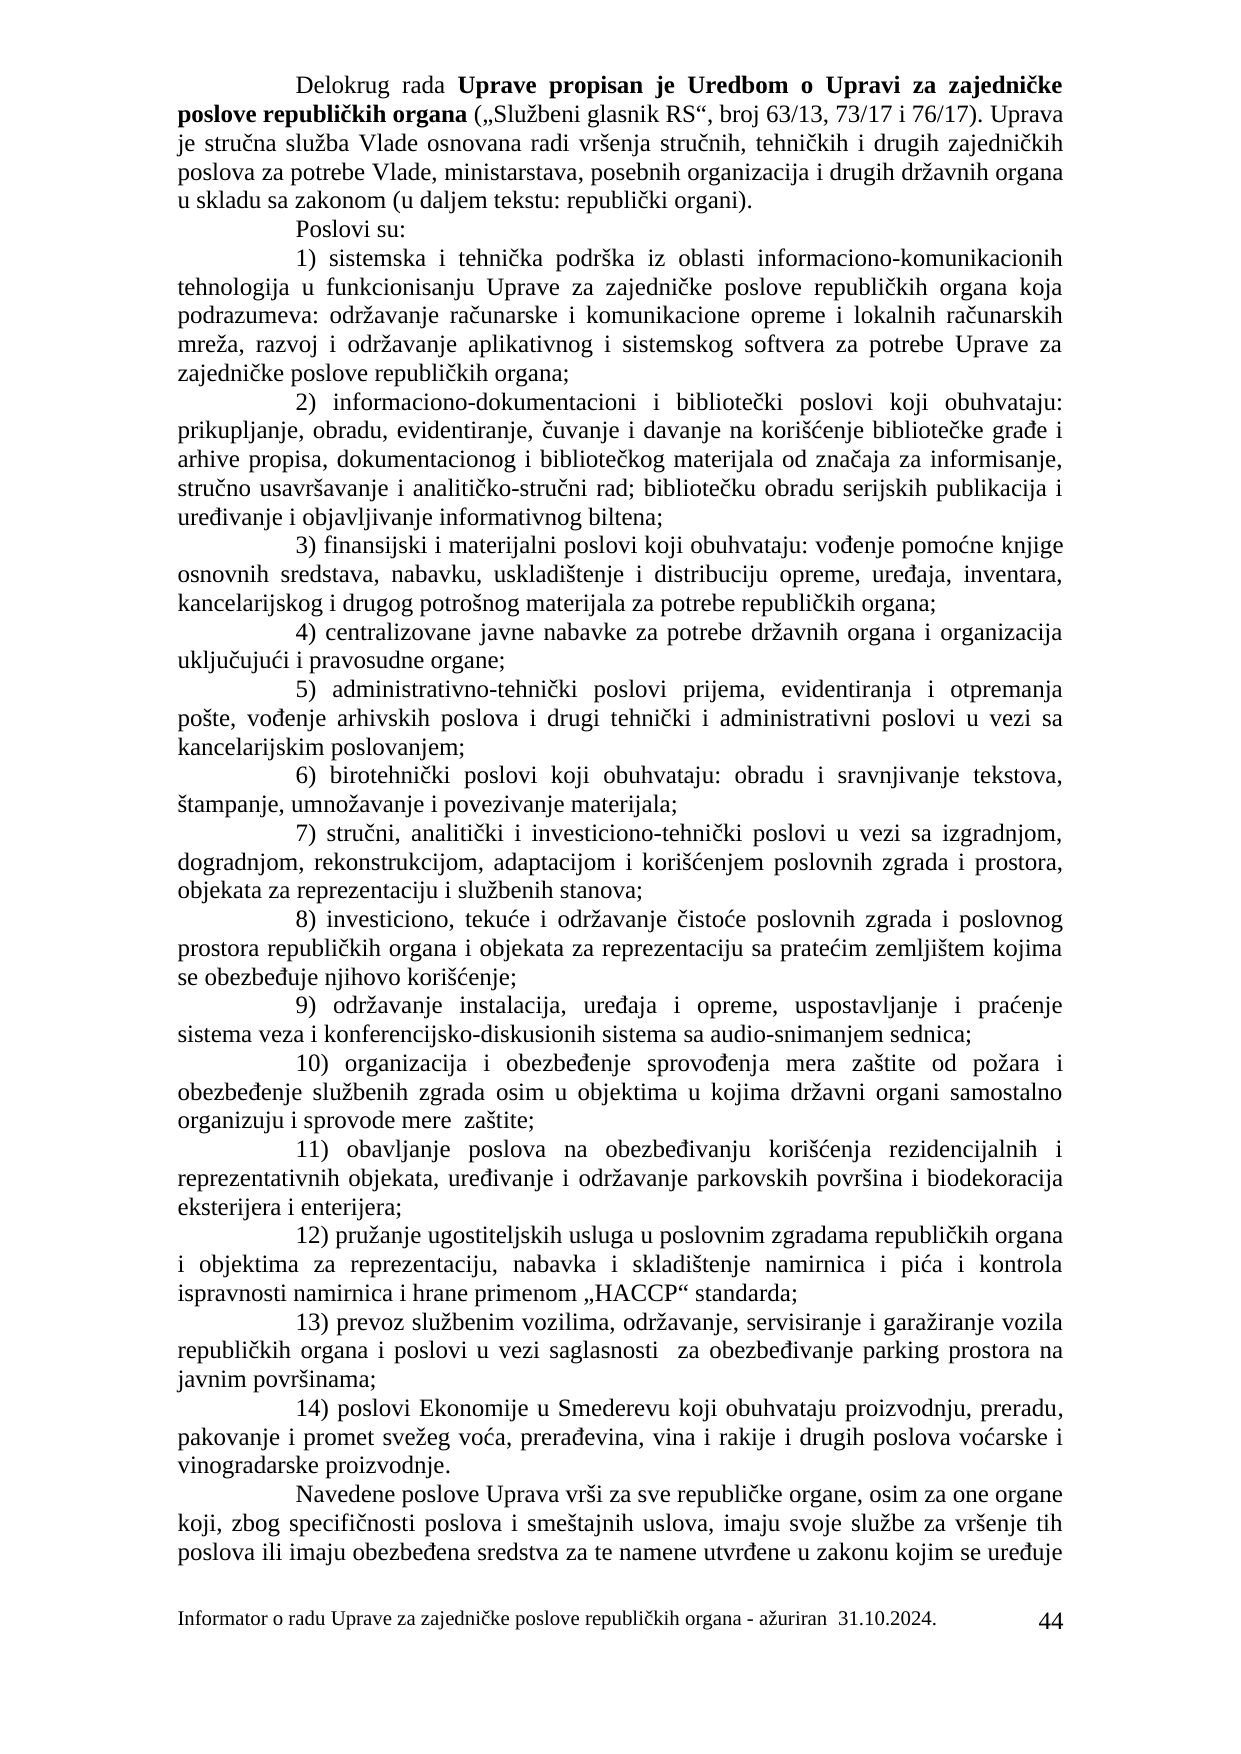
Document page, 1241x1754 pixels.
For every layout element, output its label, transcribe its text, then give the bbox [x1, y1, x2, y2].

text 8) investiciono, tekuće i održavanje čistoće poslovnih zgrada i poslovnog prostora republičkih organa i objekata za reprezentaciju sa pratećim zemlјištem kojima se obezbeđuje njihovo korišćenje; [177, 904, 1063, 990]
text 9) održavanje instalacija, uređaja i opreme, uspostavlјanje i praćenje sistema veza i konferencijsko-diskusionih sistema sa audio-snimanjem sednica; [177, 990, 1063, 1048]
text 3) finansijski i materijalni poslovi koji obuhvataju: vođenje pomoćne knjige osnovnih sredstava, nabavku, uskladištenje i distribuciju opreme, uređaja, inventara, kancelarijskog i drugog potrošnog materijala za potrebe republičkih organa; [177, 530, 1063, 617]
text 14) poslovi Ekonomije u Smederevu koji obuhvataju proizvodnju, preradu, pakovanje i promet svežeg voća, prerađevina, vina i rakije i drugih poslova voćarske i vinogradarske proizvodnje. [177, 1393, 1063, 1479]
text 10) organizacija i obezbeđenje sprovođenja mera zaštite od požara i obezbeđenje službenih zgrada osim u objektima u kojima državni organi samostalno organizuju i sprovode mere zaštite; [177, 1048, 1063, 1134]
text Poslovi su: [177, 214, 1063, 243]
text 7) stručni, analitički i investiciono-tehnički poslovi u vezi sa izgradnjom, dogradnjom, rekonstrukcijom, adaptacijom i korišćenjem poslovnih zgrada i prostora, objekata za reprezentaciju i službenih stanova; [177, 818, 1063, 904]
text 13) prevoz službenim vozilima, održavanje, servisiranje i garažiranje vozila republičkih organa i poslovi u vezi saglasnosti za obezbeđivanje parking prostora na javnim površinama; [177, 1307, 1063, 1393]
text 5) administrativno-tehnički poslovi prijema, evidentiranja i otpremanja pošte, vođenje arhivskih poslova i drugi tehnički i administrativni poslovi u vezi sa kancelarijskim poslovanjem; [177, 674, 1063, 760]
text Delokrug rada Uprave propisan je Uredbom o Upravi za zajedničke poslove republičkih organa („Službeni glasnik RS“, broj 63/13, 73/17 i 76/17). Uprava je stručna služba Vlade osnovana radi vršenja stručnih, tehničkih i drugih zajedničkih poslova za potrebe Vlade, ministarstava, posebnih organizacija i drugih državnih organa u skladu sa zakonom (u dalјem tekstu: republički organi). [177, 70, 1063, 214]
text 11) obavlјanje poslova na obezbeđivanju korišćenja rezidencijalnih i reprezentativnih objekata, uređivanje i održavanje parkovskih površina i biodekoracija eksterijera i enterijera; [177, 1134, 1063, 1220]
text 6) birotehnički poslovi koji obuhvataju: obradu i sravnjivanje tekstova, štampanje, umnožavanje i povezivanje materijala; [177, 760, 1063, 818]
text 4) centralizovane javne nabavke za potrebe državnih organa i organizacija uklјučujući i pravosudne organe; [177, 617, 1063, 674]
text 2) informaciono-dokumentacioni i bibliotečki poslovi koji obuhvataju: prikuplјanje, obradu, evidentiranje, čuvanje i davanje na korišćenje bibliotečke građe i arhive propisa, dokumentacionog i bibliotečkog materijala od značaja za informisanje, stručno usavršavanje i analitičko-stručni rad; bibliotečku obradu serijskih publikacija i uređivanje i objavlјivanje informativnog biltena; [177, 387, 1063, 530]
text 1) sistemska i tehnička podrška iz oblasti informaciono-komunikacionih tehnologija u funkcionisanju Uprave za zajedničke poslove republičkih organa koja podrazumeva: održavanje računarske i komunikacione opreme i lokalnih računarskih mreža, razvoj i održavanje aplikativnog i sistemskog softvera za potrebe Uprave za zajedničke poslove republičkih organa; [177, 243, 1063, 387]
text 12) pružanje ugostitelјskih usluga u poslovnim zgradama republičkih organa i objektima za reprezentaciju, nabavka i skladištenje namirnica i pića i kontrola ispravnosti namirnica i hrane primenom „HACCP“ standarda; [177, 1220, 1063, 1307]
text Navedene poslove Uprava vrši za sve republičke organe, osim za one organe koji, zbog specifičnosti poslova i smeštajnih uslova, imaju svoje službe za vršenje tih poslova ili imaju obezbeđena sredstva za te namene utvrđene u zakonu kojim se uređuje [177, 1479, 1063, 1565]
